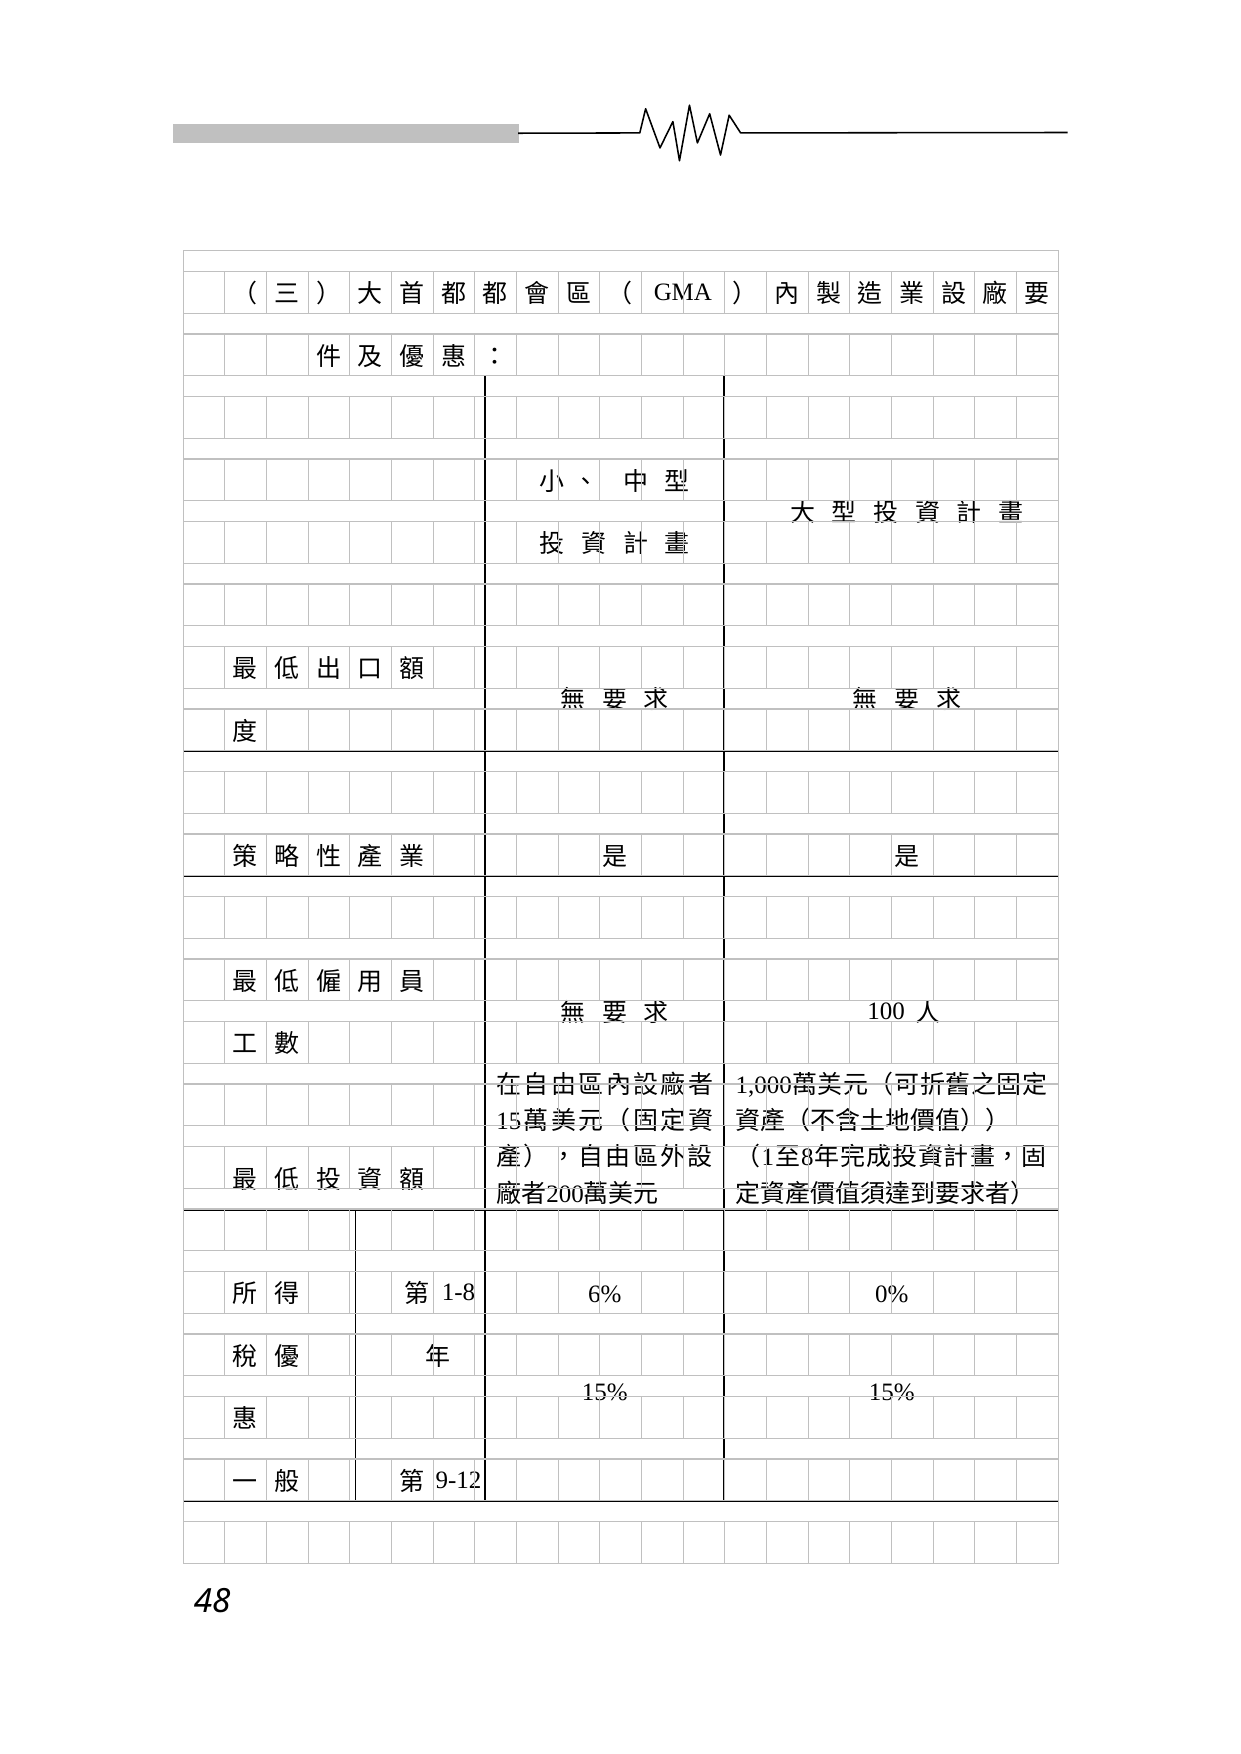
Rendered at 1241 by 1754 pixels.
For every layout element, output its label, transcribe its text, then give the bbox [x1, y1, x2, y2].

table_cell 是 [600, 835, 641, 875]
table_cell 用 [350, 960, 391, 1000]
table_cell 最低投資額 [434, 1147, 474, 1188]
text （三）大首都都會區（GMA）內製造業設廠要件及優惠： [767, 272, 808, 313]
table_cell 無要求 [517, 585, 558, 625]
table_cell 15% [809, 1397, 849, 1438]
table_cell 無要求 [684, 647, 723, 688]
text （三）大首都都會區（GMA）內製造業設廠要件及優惠： [725, 272, 766, 313]
text （三）大首都都會區（GMA）內製造業設廠要件及優惠： [725, 335, 766, 375]
table_cell [309, 1022, 349, 1063]
table_cell [184, 647, 224, 688]
table_cell [267, 585, 308, 625]
table_header 大型投資計畫 [975, 397, 1016, 438]
table_cell 0% [767, 1211, 808, 1250]
table_cell 無要求 [642, 710, 683, 750]
table_cell 性 [309, 835, 349, 875]
table_cell 1,000萬美元（可折舊之固定資產（不含土地價值）） （1至8年完成投資計畫，固定資產價值須達到要求者） [809, 1085, 849, 1125]
table_cell [350, 710, 391, 750]
table_header [392, 460, 433, 500]
table_cell 6% [591, 1287, 599, 1301]
table_cell 無要求 [949, 698, 958, 708]
table_cell 無要求 [600, 647, 641, 688]
table_header [184, 522, 224, 563]
table_cell 100人 [850, 1022, 891, 1063]
table_cell 第9-12年 [356, 1376, 484, 1396]
table_cell 無要求 [850, 710, 891, 750]
table_cell 第1-8年 [392, 1211, 433, 1250]
table_cell 所得稅優惠 一般稅率30% [267, 1397, 308, 1438]
table_cell 所得稅優惠 一般稅率30% [267, 1211, 308, 1250]
table_cell [767, 772, 808, 813]
text （三）大首都都會區（GMA）內製造業設廠要件及優惠： [892, 272, 933, 313]
text （三）大首都都會區（GMA）內製造業設廠要件及優惠： [475, 272, 516, 313]
table_cell 0% [934, 1211, 974, 1250]
table_cell [350, 772, 391, 813]
table_cell [434, 647, 474, 688]
text （三）大首都都會區（GMA）內製造業設廠要件及優惠： [309, 272, 349, 313]
table_cell 100人 [725, 1022, 766, 1063]
table_header [267, 522, 308, 563]
table_cell [350, 897, 391, 938]
table_cell 在自由區內設廠者15萬美元（固定資產），自由區外設廠者200萬美元 [486, 1147, 516, 1188]
table_header [392, 397, 433, 438]
table_cell 0% [767, 1272, 808, 1313]
table_cell 最低投資額 [475, 1085, 484, 1125]
table_header 小、中型投資計畫 [684, 460, 723, 500]
table_cell 無要求 [949, 689, 1058, 708]
table_header [350, 397, 391, 438]
table_cell 無要求 [975, 585, 1016, 625]
table_cell 業 [392, 835, 433, 875]
table_cell 1,000萬美元（可折舊之固定資產（不含土地價值）） （1至8年完成投資計畫，固定資產價值須達到要求者） [767, 1147, 808, 1188]
table_cell 所得稅優惠 一般稅率30% [309, 1335, 349, 1375]
text （三）大首都都會區（GMA）內製造業設廠要件及優惠： [434, 272, 474, 313]
table_header 小、中型投資計畫 [486, 439, 723, 458]
text （三）大首都都會區（GMA）內製造業設廠要件及優惠： [207, 335, 224, 375]
table_cell 6% [684, 1211, 723, 1250]
table_cell 最低投資額 [184, 1085, 224, 1125]
table_cell 工 [225, 1022, 266, 1063]
table_cell 第1-8年 [392, 1272, 433, 1313]
table_cell 1,000萬美元（可折舊之固定資產（不含土地價值）） （1至8年完成投資計畫，固定資產價值須達到要求者） [934, 1147, 974, 1188]
table_header 大型投資計畫 [1017, 522, 1058, 563]
table_cell 無要求 [684, 585, 723, 625]
table_cell 無要求 [934, 585, 974, 625]
table_cell 無要求 [767, 585, 808, 625]
table_cell 數 [267, 1022, 308, 1063]
table_cell 15% [642, 1397, 683, 1438]
table_cell 無要求 [656, 1011, 665, 1021]
table_cell [434, 585, 474, 625]
text （三）大首都都會區（GMA）內製造業設廠要件及優惠： [475, 335, 516, 375]
table_cell [392, 772, 433, 813]
table_cell 15% [517, 1460, 558, 1500]
table_header 小、中型投資計畫 [559, 460, 599, 500]
table_header [309, 460, 349, 500]
table_cell 最 [225, 647, 266, 688]
text （三）大首都都會區（GMA）內製造業設廠要件及優惠： [392, 272, 433, 313]
table_cell [184, 939, 484, 958]
table_cell [225, 585, 266, 625]
table_cell 第1-8年 [475, 1272, 484, 1313]
table_cell 0% [809, 1335, 849, 1375]
table_cell 100人 [1017, 960, 1058, 1000]
table_cell 無要求 [600, 897, 641, 938]
table_cell 15% [725, 1376, 1058, 1396]
table_header 大型投資計畫 [725, 439, 1058, 458]
table_cell [684, 835, 723, 875]
table_cell 0% [1017, 1211, 1058, 1250]
table_cell 第1-8年 [475, 1335, 484, 1375]
table_header [184, 501, 484, 521]
table_header 大型投資計畫 [809, 397, 849, 438]
table_cell [767, 835, 808, 875]
table_cell 無要求 [600, 1022, 641, 1063]
table_cell 1,000萬美元（可折舊之固定資產（不含土地價值）） （1至8年完成投資計畫，固定資產價值須達到要求者） [975, 1147, 1016, 1188]
table_cell 1,000萬美元（可折舊之固定資產（不含土地價值）） （1至8年完成投資計畫，固定資產價值須達到要求者） [725, 1085, 766, 1125]
table_cell 第1-8年 [434, 1211, 474, 1250]
table_cell 無要求 [486, 585, 516, 625]
table_header 大型投資計畫 [850, 460, 891, 500]
table_cell 無要求 [656, 698, 665, 708]
text （三）大首都都會區（GMA）內製造業設廠要件及優惠： [225, 272, 266, 313]
table_cell 100人 [921, 1009, 934, 1021]
table_header 小、中型投資計畫 [559, 522, 599, 563]
text （三）大首都都會區（GMA）內製造業設廠要件及優惠： [225, 335, 266, 375]
table_cell 員 [392, 960, 433, 1000]
table_cell 在自由區內設廠者15萬美元（固定資產），自由區外設廠者200萬美元 [486, 1126, 723, 1146]
table_cell 15% [725, 1460, 766, 1500]
table_cell 100人 [975, 1022, 1016, 1063]
table_cell 第9-12年 [356, 1460, 391, 1500]
table_cell 無要求 [486, 939, 723, 958]
table_cell [725, 814, 1058, 833]
table_cell 第1-8年 [356, 1272, 391, 1313]
table_cell 0% [892, 1211, 933, 1250]
table_cell 無要求 [517, 897, 558, 938]
text （三）大首都都會區（GMA）內製造業設廠要件及優惠： [559, 272, 599, 313]
table_cell 1,000萬美元（可折舊之固定資產（不含土地價值）） （1至8年完成投資計畫，固定資產價值須達到要求者） [725, 1064, 1058, 1083]
table_cell 所得稅優惠 一般稅率30% [225, 1211, 266, 1250]
table_header [184, 439, 484, 458]
table_cell [725, 835, 766, 875]
table_header [434, 522, 474, 563]
table_cell 第9-12年 [356, 1439, 484, 1458]
table_cell [309, 772, 349, 813]
table_cell [267, 772, 308, 813]
table_cell 6% [486, 1272, 516, 1313]
table_cell [392, 585, 433, 625]
table_cell 100人 [809, 960, 849, 1000]
table_cell 0% [934, 1272, 974, 1313]
table_cell 第1-8年 [356, 1211, 391, 1250]
table_header 大型投資計畫 [892, 460, 933, 500]
table_header [225, 397, 266, 438]
table_cell 0% [934, 1335, 974, 1375]
table_cell 6% [517, 1272, 558, 1313]
table_header 大型投資計畫 [725, 501, 801, 521]
table_cell 15% [892, 1460, 933, 1500]
table_header 大型投資計畫 [879, 501, 930, 521]
table_cell 6% [684, 1335, 723, 1375]
table_cell 所得稅優惠 一般稅率30% [225, 1272, 266, 1313]
table_cell 無要求 [642, 897, 683, 938]
table_cell 100人 [725, 960, 766, 1000]
table_cell 6% [486, 1211, 516, 1250]
table_cell 15% [725, 1439, 1058, 1458]
table_cell 100人 [725, 877, 1058, 896]
text （三）大首都都會區（GMA）內製造業設廠要件及優惠： [850, 335, 891, 375]
table_header 小、中型投資計畫 [600, 522, 641, 563]
table_cell 無要求 [517, 1022, 558, 1063]
table_cell [475, 710, 484, 750]
table_cell [184, 814, 484, 833]
table_cell 無要求 [559, 585, 599, 625]
text （三）大首都都會區（GMA）內製造業設廠要件及優惠： [850, 272, 891, 313]
table_cell [267, 710, 308, 750]
table_header [184, 376, 484, 396]
table_cell 15% [684, 1460, 723, 1500]
table_cell 0% [892, 1335, 933, 1375]
table_cell [475, 960, 484, 1000]
table_cell 在自由區內設廠者15萬美元（固定資產），自由區外設廠者200萬美元 [600, 1085, 641, 1125]
table_cell 所得稅優惠 一般稅率30% [184, 1314, 355, 1333]
table_cell 第9-12年 [392, 1460, 433, 1500]
table_cell 無要求 [486, 710, 516, 750]
table_cell 0% [1017, 1272, 1058, 1313]
table_cell 100人 [809, 897, 849, 938]
table_cell 6% [486, 1251, 723, 1271]
table_cell 無要求 [486, 1022, 516, 1063]
table_header 大型投資計畫 [725, 460, 766, 500]
table_cell 6% [600, 1335, 641, 1375]
table_cell 無要求 [517, 710, 558, 750]
table_cell 1,000萬美元（可折舊之固定資產（不含土地價值）） （1至8年完成投資計畫，固定資產價值須達到要求者） [1017, 1147, 1058, 1188]
table_cell 無要求 [684, 1022, 723, 1063]
table_cell 無要求 [725, 689, 947, 708]
table_cell [350, 1022, 391, 1063]
table_cell 無要求 [934, 647, 974, 688]
table_cell 6% [600, 1211, 641, 1250]
table_cell 無要求 [486, 897, 516, 938]
table_cell 所得稅優惠 一般稅率30% [225, 1397, 266, 1438]
table_cell 無要求 [725, 710, 766, 750]
table_cell [225, 897, 266, 938]
table_cell [309, 585, 349, 625]
table_cell 最低投資額 [309, 1085, 349, 1125]
table_cell 口 [350, 647, 391, 688]
table_cell 最低投資額 [225, 1085, 266, 1125]
table_header [267, 397, 308, 438]
table_cell 低 [267, 647, 308, 688]
table_cell 所得稅優惠 一般稅率30% [267, 1272, 308, 1313]
table_cell 15% [767, 1397, 808, 1438]
table_cell 無要求 [486, 1001, 654, 1021]
table_cell 1,000萬美元（可折舊之固定資產（不含土地價值）） （1至8年完成投資計畫，固定資產價值須達到要求者） [975, 1085, 1016, 1125]
table_cell [350, 585, 391, 625]
table_header 小、中型投資計畫 [517, 460, 558, 500]
table_cell 最低投資額 [184, 1064, 484, 1083]
table_cell 15% [767, 1460, 808, 1500]
table_cell 無要求 [809, 710, 849, 750]
table_cell 第1-8年 [434, 1272, 474, 1313]
table_cell [809, 772, 849, 813]
table_cell 最 [225, 960, 266, 1000]
table_cell 100人 [975, 960, 1016, 1000]
table_cell 100人 [767, 960, 808, 1000]
table_header 大型投資計畫 [975, 522, 1016, 563]
text （三）大首都都會區（GMA）內製造業設廠要件及優惠： [809, 272, 849, 313]
table_cell 第1-8年 [392, 1335, 433, 1375]
table_cell 所得稅優惠 一般稅率30% [184, 1211, 224, 1250]
table_cell [1017, 835, 1058, 875]
table_cell 最低投資額 [434, 1085, 474, 1125]
table_cell 無要求 [850, 647, 891, 688]
table_cell [934, 772, 974, 813]
text （三）大首都都會區（GMA）內製造業設廠要件及優惠： [975, 272, 1016, 313]
table_cell 無要求 [892, 647, 933, 688]
table_cell 1,000萬美元（可折舊之固定資產（不含土地價值）） （1至8年完成投資計畫，固定資產價值須達到要求者） [934, 1085, 974, 1125]
table_cell 策 [225, 835, 266, 875]
table_cell 最低投資額 [184, 1147, 224, 1188]
text （三）大首都都會區（GMA）內製造業設廠要件及優惠： [517, 335, 558, 375]
table_cell 6% [642, 1211, 683, 1250]
table_cell 最低投資額 [184, 1126, 484, 1146]
table_header 小、中型投資計畫 [486, 397, 516, 438]
text （三）大首都都會區（GMA）內製造業設廠要件及優惠： [517, 272, 558, 313]
table_header 大型投資計畫 [850, 522, 891, 563]
table_cell [725, 752, 1058, 771]
table_cell [434, 1022, 474, 1063]
table_cell 在自由區內設廠者15萬美元（固定資產），自由區外設廠者200萬美元 [642, 1085, 683, 1125]
table_cell 無要求 [809, 585, 849, 625]
table_cell 在自由區內設廠者15萬美元（固定資產），自由區外設廠者200萬美元 [684, 1147, 723, 1188]
table_cell 0% [767, 1335, 808, 1375]
table_cell 100人 [1017, 1022, 1058, 1063]
table_cell 第9-12年 [392, 1397, 433, 1438]
table_cell 在自由區內設廠者15萬美元（固定資產），自由區外設廠者200萬美元 [486, 1189, 723, 1208]
table_cell 6% [486, 1314, 723, 1333]
table_cell 15% [975, 1397, 1016, 1438]
table_cell 略 [267, 835, 308, 875]
table_cell 無要求 [642, 647, 683, 688]
table_header 小、中型投資計畫 [486, 501, 723, 521]
table_cell [892, 772, 933, 813]
table_cell 最低投資額 [267, 1147, 308, 1188]
table_cell 100人 [767, 1022, 808, 1063]
table_cell 100人 [725, 897, 766, 938]
table_cell 0% [1017, 1335, 1058, 1375]
table_header [184, 460, 224, 500]
table_cell 無要求 [809, 647, 849, 688]
table_header 大型投資計畫 [725, 397, 766, 438]
text （三）大首都都會區（GMA）內製造業設廠要件及優惠： [934, 335, 974, 375]
text （三）大首都都會區（GMA）內製造業設廠要件及優惠： [207, 314, 1058, 333]
table_cell 6% [559, 1335, 599, 1375]
table_cell 無要求 [486, 564, 723, 583]
table_cell [934, 835, 974, 875]
table_cell 第1-8年 [434, 1335, 474, 1375]
table_cell [975, 835, 1016, 875]
table_cell 最低投資額 [184, 1189, 484, 1208]
text （三）大首都都會區（GMA）內製造業設廠要件及優惠： [559, 335, 599, 375]
table_cell 無要求 [725, 647, 766, 688]
table_cell 1,000萬美元（可折舊之固定資產（不含土地價值）） （1至8年完成投資計畫，固定資產價值須達到要求者） [892, 1147, 933, 1188]
table_cell 無要求 [559, 897, 599, 938]
table_cell 15% [486, 1439, 723, 1458]
table_header 大型投資計畫 [975, 501, 1058, 521]
table_cell 所得稅優惠 一般稅率30% [309, 1272, 349, 1313]
table_cell 低 [267, 960, 308, 1000]
text （三）大首都都會區（GMA）內製造業設廠要件及優惠： [1017, 272, 1058, 313]
table_cell 無要求 [725, 564, 1058, 583]
table_cell 1,000萬美元（可折舊之固定資產（不含土地價值）） （1至8年完成投資計畫，固定資產價值須達到要求者） [892, 1085, 933, 1125]
table_cell 100人 [892, 1022, 933, 1063]
table_cell 所得稅優惠 一般稅率30% [184, 1460, 224, 1500]
text （三）大首都都會區（GMA）內製造業設廠要件及優惠： [600, 272, 641, 313]
table_cell 最低投資額 [350, 1147, 391, 1188]
table_cell [559, 772, 599, 813]
table_cell [184, 626, 484, 646]
table_cell 最低投資額 [392, 1147, 433, 1188]
table_header 大型投資計畫 [934, 460, 974, 500]
table_cell [184, 1022, 224, 1063]
table_cell 0% [725, 1272, 766, 1313]
table_cell 100人 [809, 1022, 849, 1063]
text （三）大首都都會區（GMA）內製造業設廠要件及優惠： [684, 272, 724, 313]
table_header 大型投資計畫 [1017, 460, 1058, 500]
table_cell 所得稅優惠 一般稅率30% [309, 1397, 349, 1438]
table_header 小、中型投資計畫 [600, 397, 641, 438]
text （三）大首都都會區（GMA）內製造業設廠要件及優惠： [267, 272, 308, 313]
table_cell 6% [517, 1211, 558, 1250]
table_cell 最低投資額 [392, 1085, 433, 1125]
text （三）大首都都會區（GMA）內製造業設廠要件及優惠： [892, 335, 933, 375]
table_cell 無要求 [975, 710, 1016, 750]
table_cell 15% [850, 1460, 891, 1500]
table_cell 6% [559, 1272, 599, 1313]
table_cell 所得稅優惠 一般稅率30% [309, 1460, 349, 1500]
table_cell 0% [850, 1272, 891, 1313]
table_cell [1017, 772, 1058, 813]
table_cell 無要求 [517, 647, 558, 688]
table_cell 無要求 [892, 585, 933, 625]
table_cell [434, 960, 474, 1000]
text （三）大首都都會區（GMA）內製造業設廠要件及優惠： [600, 335, 641, 375]
table_header 大型投資計畫 [725, 522, 766, 563]
table_cell [434, 710, 474, 750]
table_cell 無要求 [656, 1001, 723, 1021]
table_cell 100人 [850, 960, 891, 1000]
table_cell 無要求 [642, 585, 683, 625]
table_header 大型投資計畫 [850, 397, 891, 438]
text （三）大首都都會區（GMA）內製造業設廠要件及優惠： [767, 335, 808, 375]
table_cell 在自由區內設廠者15萬美元（固定資產），自由區外設廠者200萬美元 [517, 1085, 558, 1125]
table_header 小、中型投資計畫 [486, 376, 723, 396]
text （三）大首都都會區（GMA）內製造業設廠要件及優惠： [642, 335, 683, 375]
text （三）大首都都會區（GMA）內製造業設廠要件及優惠： [350, 335, 391, 375]
table_cell [392, 897, 433, 938]
table_header 小、中型投資計畫 [559, 397, 599, 438]
table_cell [642, 772, 683, 813]
table_cell 所得稅優惠 一般稅率30% [225, 1460, 266, 1500]
table_cell 度 [225, 710, 266, 750]
table_cell 在自由區內設廠者15萬美元（固定資產），自由區外設廠者200萬美元 [559, 1085, 599, 1125]
table_cell [486, 814, 723, 833]
table_cell 6% [642, 1335, 683, 1375]
table_header 小、中型投資計畫 [684, 397, 723, 438]
table_cell [184, 585, 224, 625]
table_cell 100人 [1017, 897, 1058, 938]
table_cell 所得稅優惠 一般稅率30% [267, 1460, 308, 1500]
table_cell 6% [559, 1211, 599, 1250]
table_cell 15% [559, 1460, 599, 1500]
table_cell 1,000萬美元（可折舊之固定資產（不含土地價值）） （1至8年完成投資計畫，固定資產價值須達到要求者） [725, 1126, 1058, 1146]
table_cell 15% [1017, 1397, 1058, 1438]
table_cell 無要求 [725, 626, 1058, 646]
table_cell 是 [892, 835, 933, 875]
table_cell [486, 835, 516, 875]
table_cell 無要求 [1017, 647, 1058, 688]
table_cell 無要求 [656, 689, 723, 708]
table_header [309, 397, 349, 438]
table_cell 最低投資額 [225, 1147, 266, 1188]
table_cell 最低投資額 [309, 1147, 349, 1188]
table_header 小、中型投資計畫 [642, 460, 683, 500]
table_cell [486, 772, 516, 813]
table_cell 15% [892, 1397, 933, 1438]
table_header [309, 522, 349, 563]
table_header 小、中型投資計畫 [486, 522, 516, 563]
table_cell 無要求 [1017, 710, 1058, 750]
table_cell 最低投資額 [350, 1085, 391, 1125]
table_header 小、中型投資計畫 [486, 460, 516, 500]
table_cell 15% [684, 1397, 723, 1438]
table_header 大型投資計畫 [892, 522, 933, 563]
table_cell [184, 772, 224, 813]
table_cell [392, 1022, 433, 1063]
table_cell [184, 877, 484, 896]
table_cell 所得稅優惠 一般稅率30% [184, 1376, 355, 1396]
table_header 大型投資計畫 [803, 501, 878, 521]
table_cell 15% [975, 1460, 1016, 1500]
table_cell 在自由區內設廠者15萬美元（固定資產），自由區外設廠者200萬美元 [559, 1147, 599, 1188]
table_cell 無要求 [486, 960, 516, 1000]
table_header 大型投資計畫 [892, 397, 933, 438]
table_cell 1,000萬美元（可折舊之固定資產（不含土地價值）） （1至8年完成投資計畫，固定資產價值須達到要求者） [809, 1147, 849, 1188]
table_cell 100人 [934, 960, 974, 1000]
table_cell 100人 [928, 1001, 1058, 1021]
table_cell 在自由區內設廠者15萬美元（固定資產），自由區外設廠者200萬美元 [684, 1085, 723, 1125]
table_cell 無要求 [486, 877, 723, 896]
table_cell 0% [850, 1211, 891, 1250]
table_cell 100人 [934, 897, 974, 938]
table_cell [475, 772, 484, 813]
table_header [225, 522, 266, 563]
table_cell 額 [392, 647, 433, 688]
table_cell 0% [725, 1251, 1058, 1271]
table_cell 0% [850, 1335, 891, 1375]
table_cell [684, 772, 723, 813]
table_cell 15% [725, 1397, 766, 1438]
table_header [434, 397, 474, 438]
table_cell 無要求 [559, 960, 599, 1000]
table_cell [475, 1022, 484, 1063]
table_header 大型投資計畫 [975, 460, 1016, 500]
table_header 大型投資計畫 [1017, 397, 1058, 438]
table_cell 15% [600, 1397, 641, 1438]
table_cell 在自由區內設廠者15萬美元（固定資產），自由區外設廠者200萬美元 [486, 1064, 723, 1083]
text （三）大首都都會區（GMA）內製造業設廠要件及優惠： [975, 335, 1016, 375]
table_cell 第1-8年 [475, 1211, 484, 1250]
table_cell 無要求 [684, 960, 723, 1000]
table_header [267, 460, 308, 500]
table_header 小、中型投資計畫 [600, 460, 641, 500]
table_cell 6% [600, 1272, 641, 1313]
table_header [392, 522, 433, 563]
table_cell 第9-12年 [356, 1397, 391, 1438]
table_cell 1,000萬美元（可折舊之固定資產（不含土地價值）） （1至8年完成投資計畫，固定資產價值須達到要求者） [850, 1085, 891, 1125]
table_cell 15% [486, 1376, 723, 1396]
table_cell 第9-12年 [475, 1397, 484, 1438]
table_cell 100人 [767, 897, 808, 938]
table_cell 在自由區內設廠者15萬美元（固定資產），自由區外設廠者200萬美元 [517, 1147, 558, 1188]
table_cell 所得稅優惠 一般稅率30% [309, 1211, 349, 1250]
text （三）大首都都會區（GMA）內製造業設廠要件及優惠： [934, 272, 974, 313]
table_cell 1,000萬美元（可折舊之固定資產（不含土地價值）） （1至8年完成投資計畫，固定資產價值須達到要求者） [850, 1147, 891, 1188]
table_cell 無要求 [684, 897, 723, 938]
table_cell 無要求 [850, 585, 891, 625]
table_cell [975, 772, 1016, 813]
table_cell 100人 [892, 960, 933, 1000]
table_cell [475, 585, 484, 625]
table_cell 出 [309, 647, 349, 688]
table_cell 無要求 [486, 689, 654, 708]
table_cell 無要求 [600, 585, 641, 625]
table_cell 15% [559, 1397, 599, 1438]
table_cell 第1-8年 [356, 1251, 484, 1271]
table_header 小、中型投資計畫 [684, 522, 723, 563]
table_cell 在自由區內設廠者15萬美元（固定資產），自由區外設廠者200萬美元 [486, 1085, 516, 1125]
table_cell 無要求 [975, 647, 1016, 688]
table_cell 0% [975, 1272, 1016, 1313]
table_header 大型投資計畫 [934, 397, 974, 438]
table_cell [486, 752, 723, 771]
table_header 大型投資計畫 [925, 501, 973, 521]
table_header 大型投資計畫 [767, 522, 808, 563]
table_cell 第9-12年 [434, 1397, 474, 1438]
table_cell 所得稅優惠 一般稅率30% [184, 1397, 224, 1438]
table_cell 無要求 [1017, 585, 1058, 625]
table_cell [475, 897, 484, 938]
table_cell 15% [486, 1460, 516, 1500]
table_cell [225, 772, 266, 813]
table_header 小、中型投資計畫 [517, 522, 558, 563]
table_cell [184, 710, 224, 750]
table_header 小、中型投資計畫 [517, 397, 558, 438]
table_cell 無要求 [517, 960, 558, 1000]
table_cell 無要求 [559, 1022, 599, 1063]
table_cell 僱 [309, 960, 349, 1000]
table_cell 100人 [892, 897, 933, 938]
table_cell 無要求 [642, 960, 683, 1000]
table_cell [850, 835, 891, 875]
text （三）大首都都會區（GMA）內製造業設廠要件及優惠： [1017, 335, 1058, 375]
table_cell 0% [809, 1211, 849, 1250]
table_cell [434, 835, 474, 875]
table_cell 15% [486, 1397, 516, 1438]
table_cell 所得稅優惠 一般稅率30% [184, 1251, 355, 1271]
table_cell [517, 772, 558, 813]
text （三）大首都都會區（GMA）內製造業設廠要件及優惠： [809, 335, 849, 375]
table_cell 所得稅優惠 一般稅率30% [184, 1335, 224, 1375]
table_cell 15% [600, 1460, 641, 1500]
table_cell 0% [725, 1314, 1058, 1333]
table_cell [559, 835, 599, 875]
table_cell 所得稅優惠 一般稅率30% [184, 1272, 224, 1313]
table_cell [392, 710, 433, 750]
table_header [475, 397, 484, 438]
table_cell 15% [517, 1397, 558, 1438]
table_cell 1,000萬美元（可折舊之固定資產（不含土地價值）） （1至8年完成投資計畫，固定資產價值須達到要求者） [725, 1147, 766, 1188]
table_cell 無要求 [934, 710, 974, 750]
table_cell 無要求 [642, 1022, 683, 1063]
table_cell 15% [809, 1460, 849, 1500]
table_header 大型投資計畫 [934, 522, 974, 563]
table_cell 所得稅優惠 一般稅率30% [267, 1335, 308, 1375]
table_cell [184, 564, 484, 583]
text （三）大首都都會區（GMA）內製造業設廠要件及優惠： [207, 272, 224, 313]
table_cell 無要求 [892, 710, 933, 750]
table_cell 6% [486, 1335, 516, 1375]
table_cell [850, 772, 891, 813]
table_cell [809, 835, 849, 875]
table_cell [434, 897, 474, 938]
table_cell 第1-8年 [356, 1314, 484, 1333]
table_header 大型投資計畫 [725, 376, 1058, 396]
table_cell [475, 647, 484, 688]
table_cell 100人 [850, 897, 891, 938]
table_cell [600, 772, 641, 813]
text （三）大首都都會區（GMA）內製造業設廠要件及優惠： [684, 335, 724, 375]
table_header 大型投資計畫 [767, 460, 808, 500]
table_cell 100人 [975, 897, 1016, 938]
table_cell [184, 752, 484, 771]
table_cell 15% [934, 1397, 974, 1438]
table_cell 最低投資額 [267, 1085, 308, 1125]
table_cell 100人 [725, 939, 1058, 958]
table_cell [267, 897, 308, 938]
table_cell [309, 897, 349, 938]
table_cell 15% [1017, 1460, 1058, 1500]
table_header [184, 397, 224, 438]
table_cell 15% [934, 1460, 974, 1500]
table_cell 15% [642, 1460, 683, 1500]
table_cell 6% [684, 1272, 723, 1313]
table_header [434, 460, 474, 500]
table_cell [642, 835, 683, 875]
table_cell 1,000萬美元（可折舊之固定資產（不含土地價值）） （1至8年完成投資計畫，固定資產價值須達到要求者） [1017, 1085, 1058, 1125]
table_header [350, 460, 391, 500]
table_header [225, 460, 266, 500]
table_cell [517, 835, 558, 875]
table_cell 6% [517, 1335, 558, 1375]
table_cell 無要求 [600, 960, 641, 1000]
table_cell 無要求 [486, 647, 516, 688]
table_cell 100人 [934, 1022, 974, 1063]
table_cell 1,000萬美元（可折舊之固定資產（不含土地價值）） （1至8年完成投資計畫，固定資產價值須達到要求者） [725, 1189, 1058, 1208]
table_cell 1,000萬美元（可折舊之固定資產（不含土地價值）） （1至8年完成投資計畫，固定資產價值須達到要求者） [767, 1085, 808, 1125]
table_cell [475, 835, 484, 875]
table_cell 無要求 [559, 647, 599, 688]
table_header 大型投資計畫 [809, 460, 849, 500]
table_header [475, 460, 484, 500]
table_cell 6% [642, 1272, 683, 1313]
table_cell [184, 897, 224, 938]
table_header 小、中型投資計畫 [642, 397, 683, 438]
table_cell 0% [975, 1211, 1016, 1250]
table_cell 無要求 [767, 710, 808, 750]
table_cell 0% [725, 1211, 766, 1250]
text （三）大首都都會區（GMA）內製造業設廠要件及優惠： [309, 335, 349, 375]
table_header 小、中型投資計畫 [642, 522, 683, 563]
table_cell [434, 772, 474, 813]
table_cell 0% [809, 1272, 849, 1313]
table_cell 0% [975, 1335, 1016, 1375]
text （三）大首都都會區（GMA）內製造業設廠要件及優惠： [267, 335, 308, 375]
table_cell [309, 710, 349, 750]
table_header [350, 522, 391, 563]
table_header 大型投資計畫 [767, 397, 808, 438]
table_cell 無要求 [486, 626, 723, 646]
table_cell [725, 772, 766, 813]
table_cell [184, 689, 484, 708]
table_cell 在自由區內設廠者15萬美元（固定資產），自由區外設廠者200萬美元 [642, 1147, 683, 1188]
text （三）大首都都會區（GMA）內製造業設廠要件及優惠： [642, 272, 683, 313]
table_cell [184, 1001, 484, 1021]
table_header 大型投資計畫 [796, 511, 809, 521]
table_cell 15% [850, 1397, 891, 1438]
table_header [475, 522, 484, 563]
text （三）大首都都會區（GMA）內製造業設廠要件及優惠： [434, 335, 474, 375]
table_cell 第9-12年 [434, 1460, 474, 1500]
table_cell 無要求 [600, 710, 641, 750]
table_cell 100人 [725, 1001, 926, 1021]
table_cell 0% [725, 1335, 766, 1375]
table_cell 第9-12年 [475, 1460, 484, 1500]
table_cell 無要求 [767, 647, 808, 688]
table_cell 產 [350, 835, 391, 875]
table_cell 所得稅優惠 一般稅率30% [225, 1335, 266, 1375]
table_cell 最低投資額 [475, 1147, 484, 1188]
text （三）大首都都會區（GMA）內製造業設廠要件及優惠： [392, 335, 433, 375]
table_cell [184, 835, 224, 875]
table_cell 0% [892, 1272, 933, 1313]
table_cell 無要求 [684, 710, 723, 750]
table_cell 無要求 [725, 585, 766, 625]
table_cell 在自由區內設廠者15萬美元（固定資產），自由區外設廠者200萬美元 [600, 1147, 641, 1188]
text （三）大首都都會區（GMA）內製造業設廠要件及優惠： [350, 272, 391, 313]
table_cell 所得稅優惠 一般稅率30% [184, 1439, 355, 1458]
table_cell 第1-8年 [356, 1335, 391, 1375]
table_cell 無要求 [559, 710, 599, 750]
table_header 大型投資計畫 [809, 522, 849, 563]
text （三）大首都都會區（GMA）內製造業設廠要件及優惠： [207, 251, 1058, 271]
table_cell [184, 960, 224, 1000]
